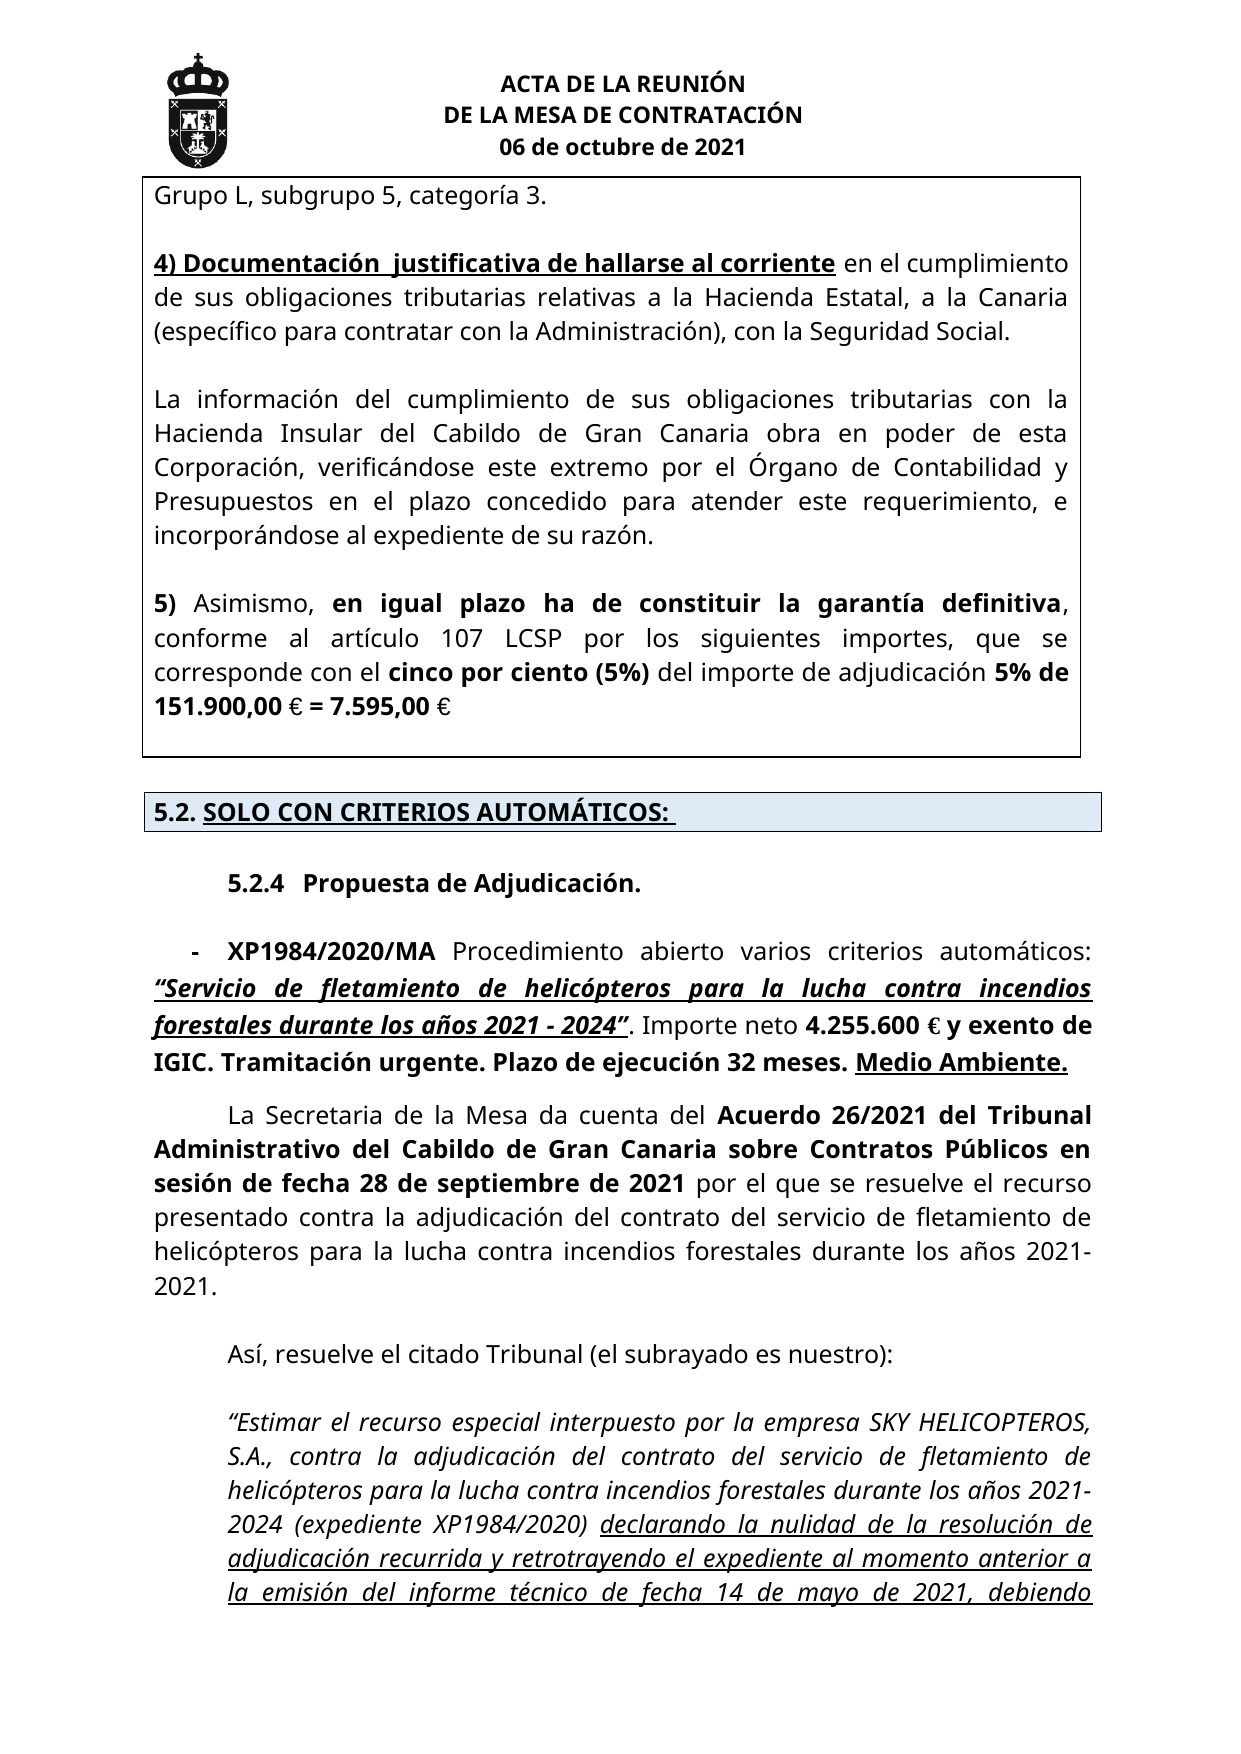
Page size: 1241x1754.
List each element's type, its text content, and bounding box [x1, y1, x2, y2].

text “Estimar el recurso especial interpuesto por la empresa SKY HELICOPTEROS, S.A., contra la adjudicación del contrato del servicio de fletamiento de helicópteros para la lucha contra incendios forestales durante los años 2021-2024 (expediente XP1984/2020) declarando la nulidad de la resolución de adjudicación recurrida y retrotrayendo el expediente al momento anterior a la emisión del informe técnico de fecha 14 de mayo de 2021, debiendo [227, 1404, 1093, 1603]
text La Secretaria de la Mesa da cuenta del Acuerdo 26/2021 del Tribunal Administrativo del Cabildo de Gran Canaria sobre Contratos Públicos en sesión de fecha 28 de septiembre de 2021 por el que se resuelve el recurso presentado contra la adjudicación del contrato del servicio de fletamiento de helicópteros para la lucha contra incendios forestales durante los años 2021-2021. [153, 1098, 1093, 1302]
text Así, resuelve el citado Tribunal (el subrayado es nuestro): [153, 1336, 1093, 1370]
text 5.2. SOLO CON CRITERIOS AUTOMÁTICOS: [145, 793, 1101, 831]
list Propuesta de Adjudicación. [227, 866, 1093, 900]
list XP1984/2020/MA Procedimiento abierto varios criterios automáticos: “Servicio de fletamiento de helicópteros para la lucha contra incendios [153, 934, 1093, 1000]
list forestales durante los años 2021 - 2024”. Importe neto 4.255.600 € y exento de IGIC. Tramitación urgente. Plazo de ejecución 32 meses. Medio Ambiente. [153, 1001, 1093, 1078]
table_header Grupo L, subgrupo 5, categoría 3. 4) Documentación justificativa de hallarse al corriente en el cumplimiento de sus obligaciones tributarias relativas a la Hacienda Estatal, a la Canaria (específico para contratar con la Administración), con la Seguridad Social. La información del cumplimiento de sus obligaciones tributarias con la Hacienda Insular del Cabildo de Gran Canaria obra en poder de esta Corporación, verificándose este extremo por el Órgano de Contabilidad y Presupuestos en el plazo concedido para atender este requerimiento, e incorporándose al expediente de su razón. 5) Asimismo, en igual plazo ha de constituir la garantía definitiva, conforme al artículo 107 LCSP por los siguientes importes, que se corresponde con el cinco por ciento (5%) del importe de adjudicación 5% de 151.900,00 € = 7.595,00 € [143, 178, 1080, 756]
picture [164, 50, 231, 171]
